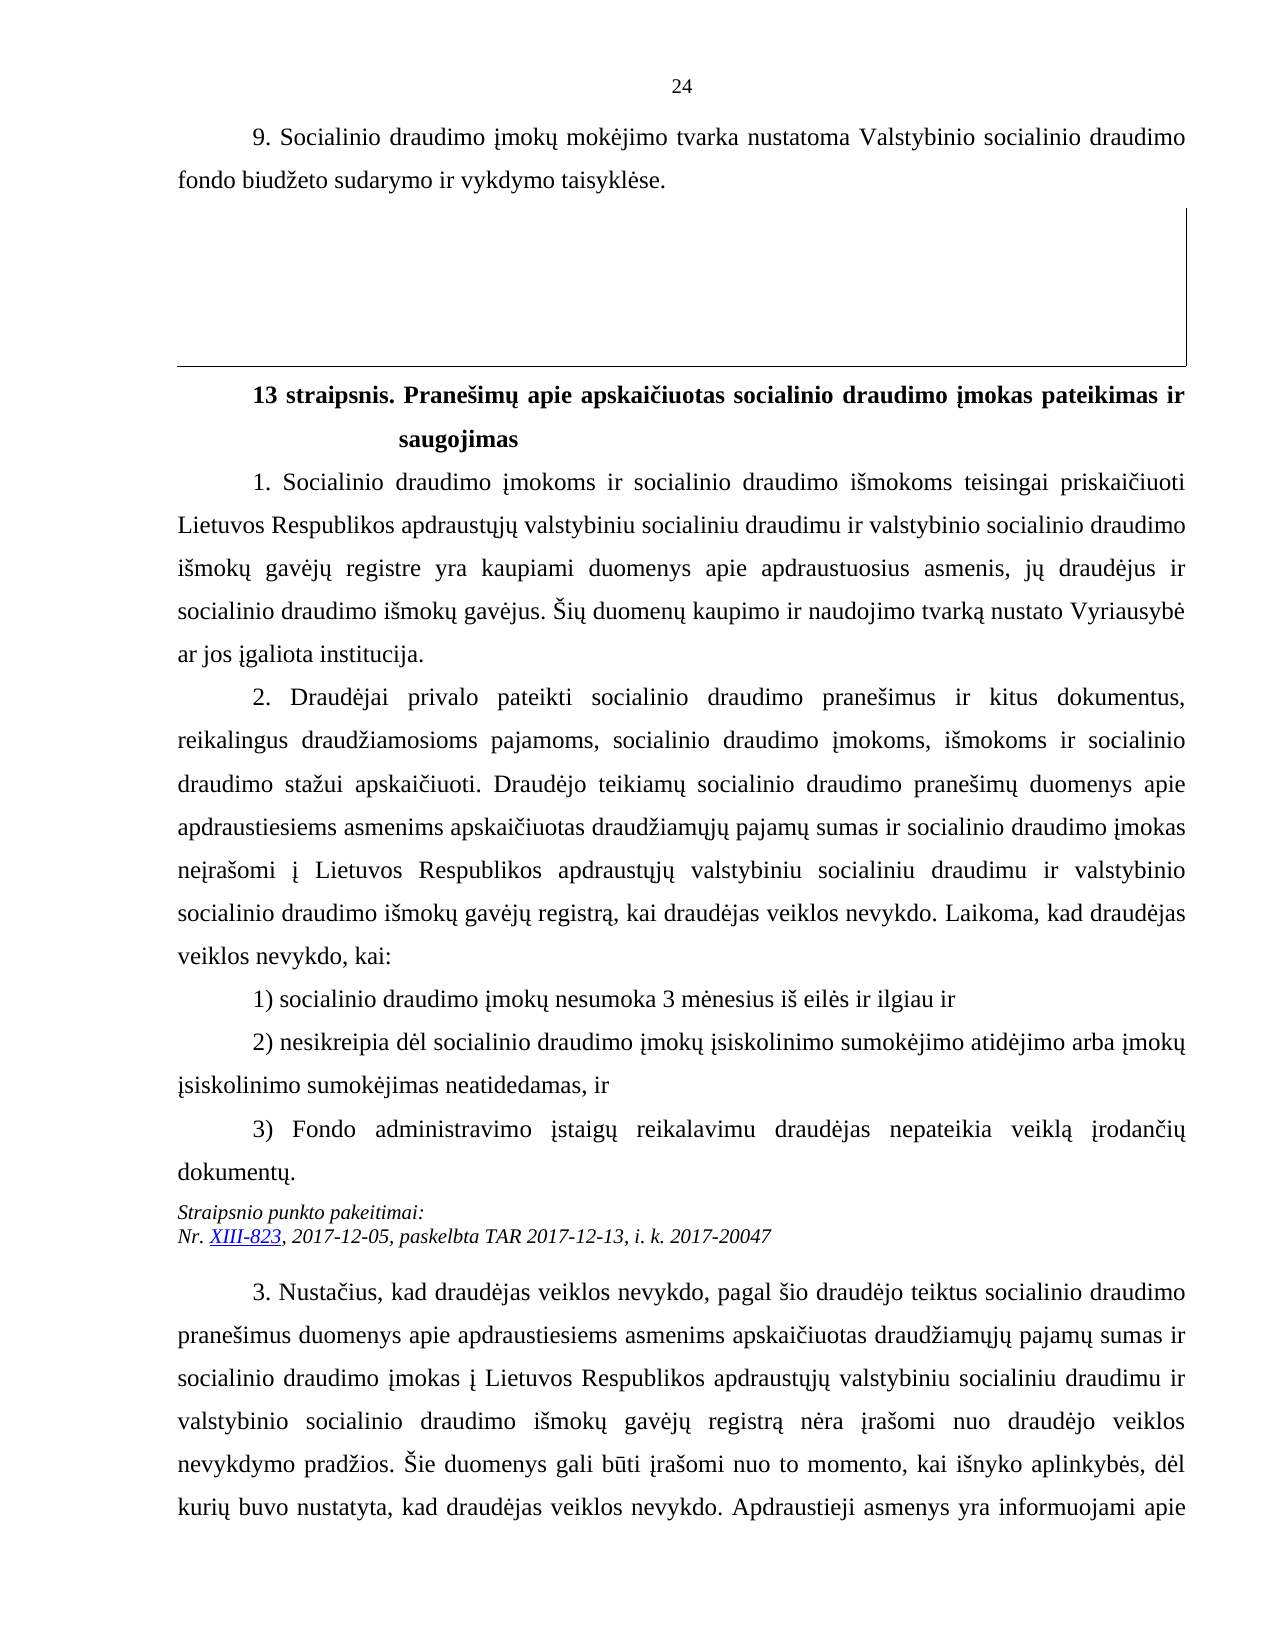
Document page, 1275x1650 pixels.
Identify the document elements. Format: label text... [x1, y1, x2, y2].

text 3. Nustačius, kad draudėjas veiklos nevykdo, pagal šio draudėjo teiktus socialinio draudimo pranešimus duomenys apie apdraustiesiems asmenims apskaičiuotas draudžiamųjų pajamų sumas ir socialinio draudimo įmokas į Lietuvos Respublikos apdraustųjų valstybiniu socialiniu draudimu ir valstybinio socialinio draudimo išmokų gavėjų registrą nėra įrašomi nuo draudėjo veiklos nevykdymo pradžios. Šie duomenys gali būti įrašomi nuo to momento, kai išnyko aplinkybės, dėl kurių buvo nustatyta, kad draudėjas veiklos nevykdo. Apdraustieji asmenys yra informuojami apie [177, 1277, 1186, 1521]
text Straipsnio punkto pakeitimai: [177, 1200, 1186, 1224]
text 2) nesikreipia dėl socialinio draudimo įmokų įsiskolinimo sumokėjimo atidėjimo arba įmokų įsiskolinimo sumokėjimas neatidedamas, ir [177, 1027, 1186, 1099]
text 2. Draudėjai privalo pateikti socialinio draudimo pranešimus ir kitus dokumentus, reikalingus draudžiamosioms pajamoms, socialinio draudimo įmokoms, išmokoms ir socialinio draudimo stažui apskaičiuoti. Draudėjo teikiamų socialinio draudimo pranešimų duomenys apie apdraustiesiems asmenims apskaičiuotas draudžiamųjų pajamų sumas ir socialinio draudimo įmokas neįrašomi į Lietuvos Respublikos apdraustųjų valstybiniu socialiniu draudimu ir valstybinio socialinio draudimo išmokų gavėjų registrą, kai draudėjas veiklos nevykdo. Laikoma, kad draudėjas veiklos nevykdo, kai: [177, 682, 1186, 970]
text 13 straipsnis. Pranešimų apie apskaičiuotas socialinio draudimo įmokas pateikimas ir saugojimas [252, 381, 1186, 452]
text 3) Fondo administravimo įstaigų reikalavimu draudėjas nepateikia veiklą įrodančių dokumentų. [177, 1114, 1186, 1186]
text Nr. XIII-823, 2017-12-05, paskelbta TAR 2017-12-13, i. k. 2017-20047 [177, 1224, 1186, 1248]
text 1. Socialinio draudimo įmokoms ir socialinio draudimo išmokoms teisingai priskaičiuoti Lietuvos Respublikos apdraustųjų valstybiniu socialiniu draudimu ir valstybinio socialinio draudimo išmokų gavėjų registre yra kaupiami duomenys apie apdraustuosius asmenis, jų draudėjus ir socialinio draudimo išmokų gavėjus. Šių duomenų kaupimo ir naudojimo tvarką nustato Vyriausybė ar jos įgaliota institucija. [177, 467, 1186, 668]
text 1) socialinio draudimo įmokų nesumoka 3 mėnesius iš eilės ir ilgiau ir [177, 984, 1186, 1013]
text 9. Socialinio draudimo įmokų mokėjimo tvarka nustatoma Valstybinio socialinio draudimo fondo biudžeto sudarymo ir vykdymo taisyklėse. [177, 122, 1186, 194]
